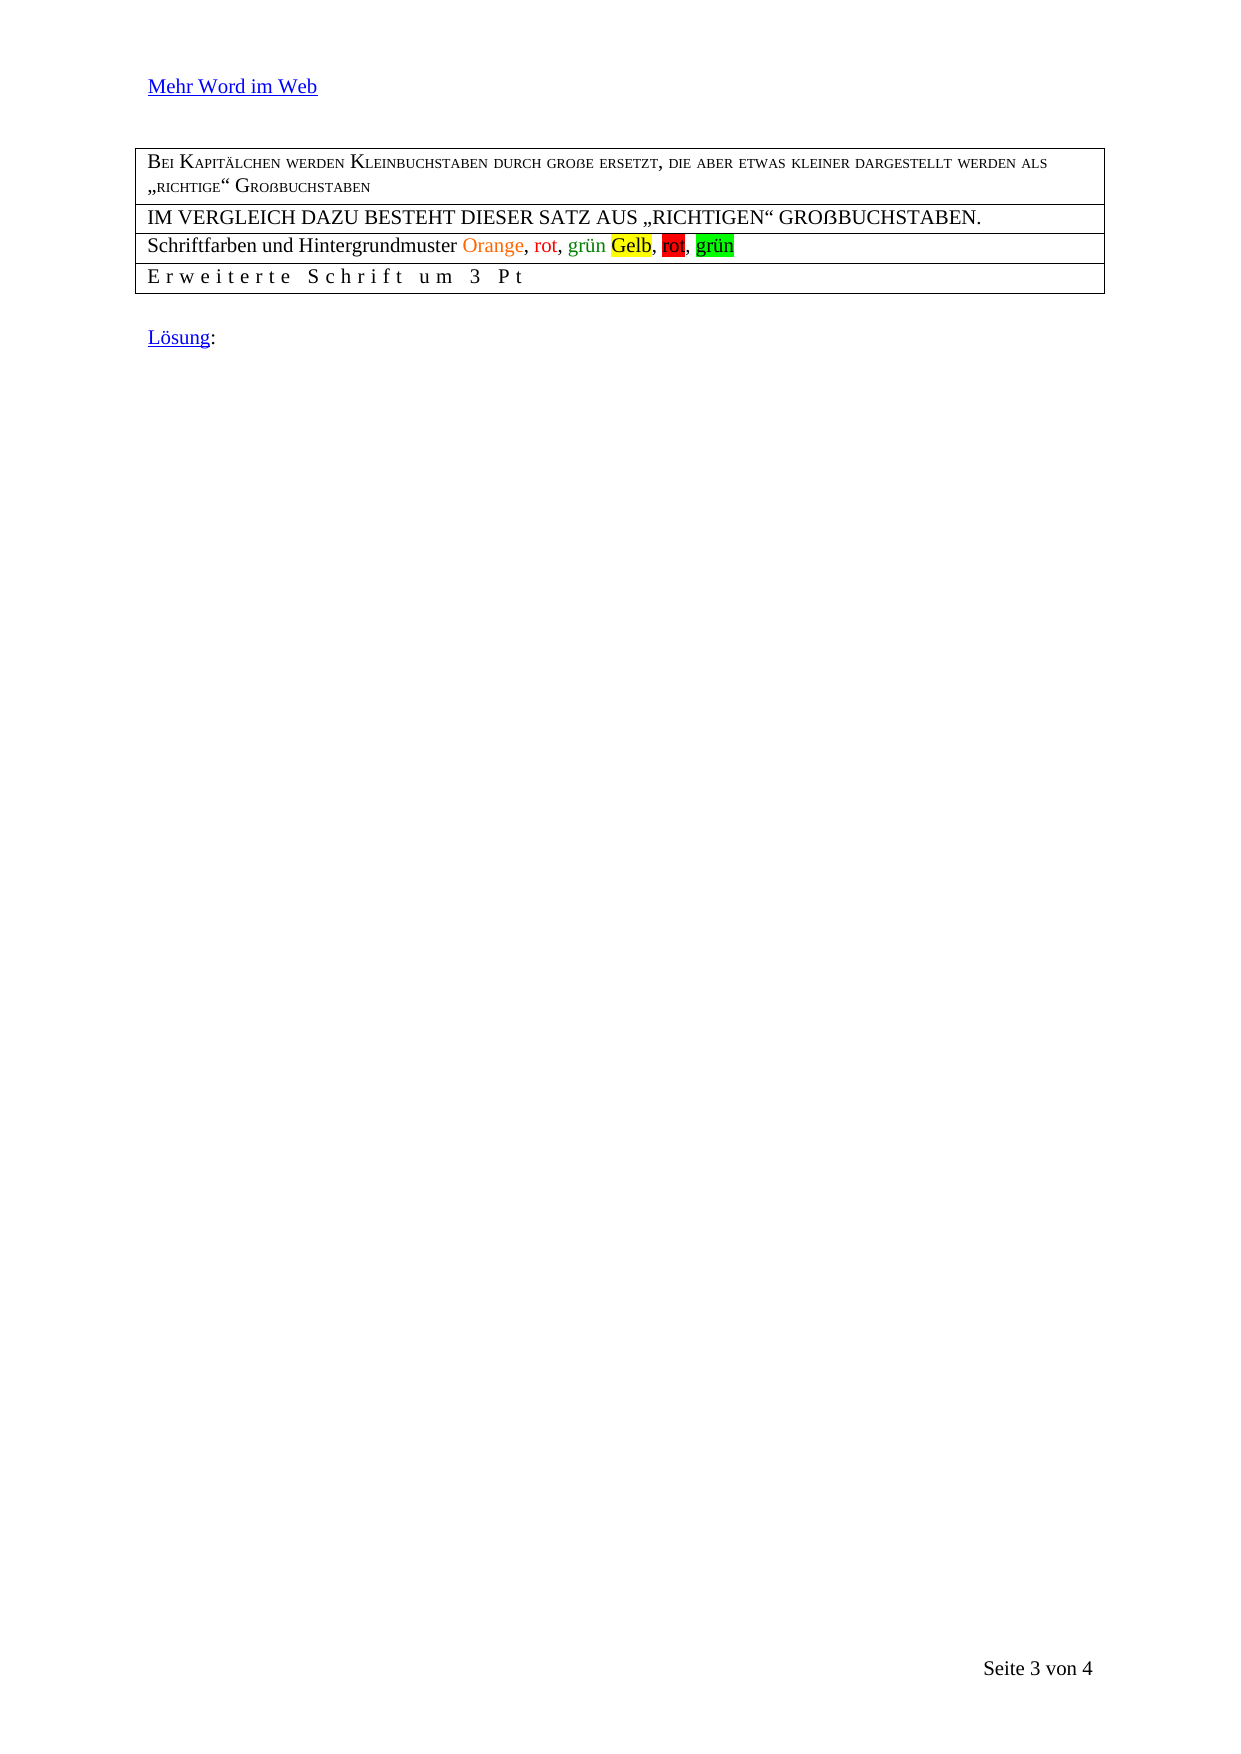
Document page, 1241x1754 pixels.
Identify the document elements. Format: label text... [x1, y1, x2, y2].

table_cell Im Vergleich dazu besteht dieser Satz aus „richtigen“ Großbuchstaben. [136, 205, 1104, 232]
table_cell Bei Kapitälchen werden Kleinbuchstaben durch große ersetzt, die aber etwas kleiner dargestellt werden als „richtige“ Großbuchstaben [136, 149, 1104, 204]
table_cell Erweiterte Schrift um 3 Pt [136, 264, 1104, 293]
text Lösung: [148, 325, 1092, 349]
table_cell Schriftfarben und Hintergrundmuster Orange, rot, grün Gelb, rot, grün [136, 234, 1104, 262]
